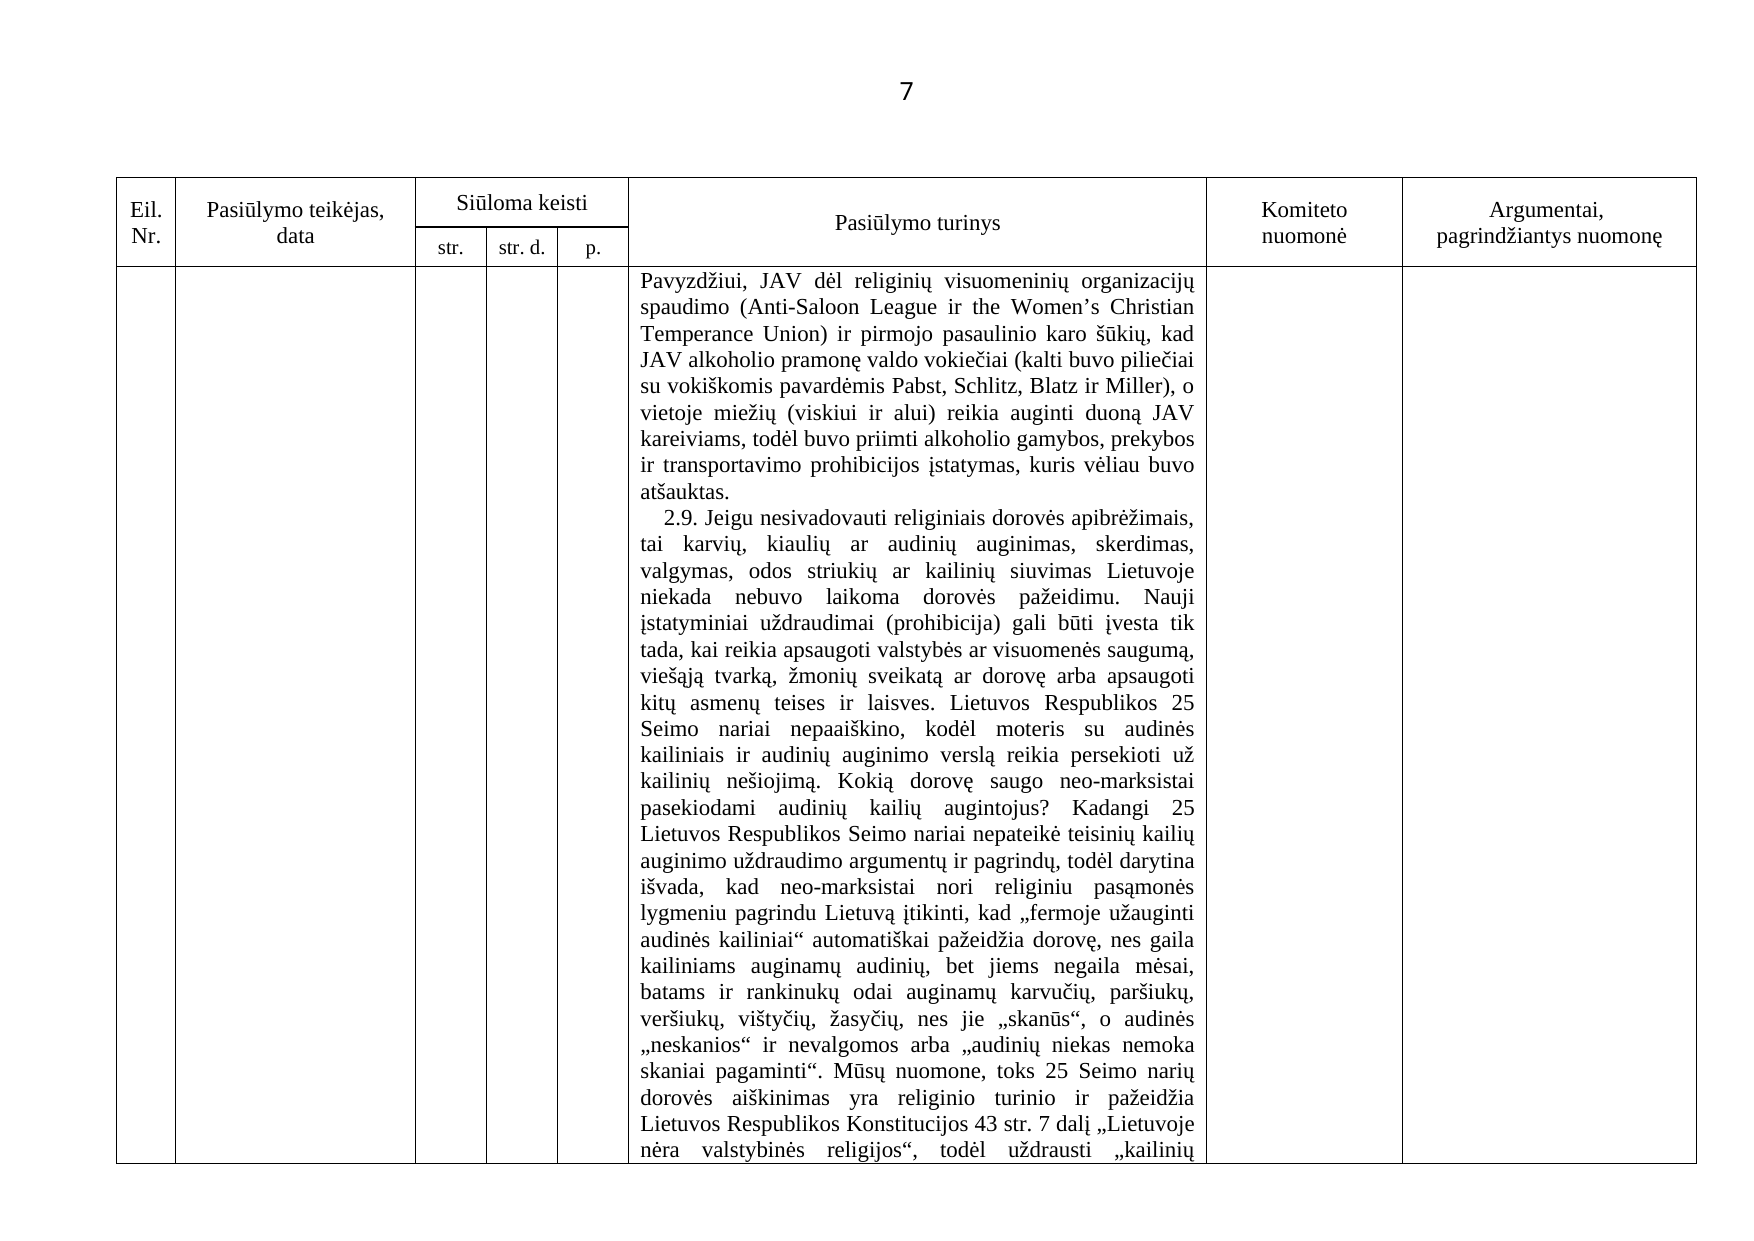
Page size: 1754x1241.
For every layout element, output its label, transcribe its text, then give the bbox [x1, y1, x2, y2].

table_cell [558, 267, 628, 1163]
table_cell [176, 267, 415, 1163]
table_cell [416, 267, 486, 1163]
table_cell Pavyzdžiui, JAV dėl religinių visuomeninių organizacijų spaudimo (Anti-Saloon League ir the Women’s Christian Temperance Union) ir pirmojo pasaulinio karo šūkių, kad JAV alkoholio pramonę valdo vokiečiai (kalti buvo piliečiai su vokiškomis pavardėmis Pabst, Schlitz, Blatz ir Miller), o vietoje miežių (viskiui ir alui) reikia auginti duoną JAV kareiviams, todėl buvo priimti alkoholio gamybos, prekybos ir transportavimo prohibicijos įstatymas, kuris vėliau buvo atšauktas. 2.9. Jeigu nesivadovauti religiniais dorovės apibrėžimais, tai karvių, kiaulių ar audinių auginimas, skerdimas, valgymas, odos striukių ar kailinių siuvimas Lietuvoje niekada nebuvo laikoma dorovės pažeidimu. Nauji įstatyminiai uždraudimai (prohibicija) gali būti įvesta tik tada, kai reikia apsaugoti valstybės ar visuomenės saugumą, viešąją tvarką, žmonių sveikatą ar dorovę arba apsaugoti kitų asmenų teises ir laisves. Lietuvos Respublikos 25 Seimo nariai nepaaiškino, kodėl moteris su audinės kailiniais ir audinių auginimo verslą reikia persekioti už kailinių nešiojimą. Kokią dorovę saugo neo-marksistai pasekiodami audinių kailių augintojus? Kadangi 25 Lietuvos Respublikos Seimo nariai nepateikė teisinių kailių auginimo uždraudimo argumentų ir pagrindų, todėl darytina išvada, kad neo-marksistai nori religiniu pasąmonės lygmeniu pagrindu Lietuvą įtikinti, kad „fermoje užauginti audinės kailiniai“ automatiškai pažeidžia dorovę, nes gaila kailiniams auginamų audinių, bet jiems negaila mėsai, batams ir rankinukų odai auginamų karvučių, paršiukų, veršiukų, vištyčių, žasyčių, nes jie „skanūs“, o audinės „neskanios“ ir nevalgomos arba „audinių niekas nemoka skaniai pagaminti“. Mūsų nuomone, toks 25 Seimo narių dorovės aiškinimas yra religinio turinio ir pažeidžia Lietuvos Respublikos Konstitucijos 43 str. 7 dalį „Lietuvoje nėra valstybinės religijos“, todėl uždrausti „kailinių [629, 267, 1206, 1163]
table_cell p. [558, 228, 628, 266]
table_cell [487, 267, 557, 1163]
table_header Pasiūlymo teikėjas, data [176, 178, 415, 266]
table_cell [117, 267, 175, 1163]
table_cell [1207, 267, 1402, 1163]
table_header Siūloma keisti [416, 178, 628, 226]
table_cell str. d. [487, 228, 557, 266]
table_cell str. [416, 228, 486, 266]
table_header Komiteto nuomonė [1207, 178, 1402, 266]
table_header Eil. Nr. [117, 178, 175, 266]
table_header Argumentai, pagrindžiantys nuomonę [1403, 178, 1696, 266]
table_header Pasiūlymo turinys [629, 178, 1206, 266]
table_cell [1403, 267, 1696, 1163]
